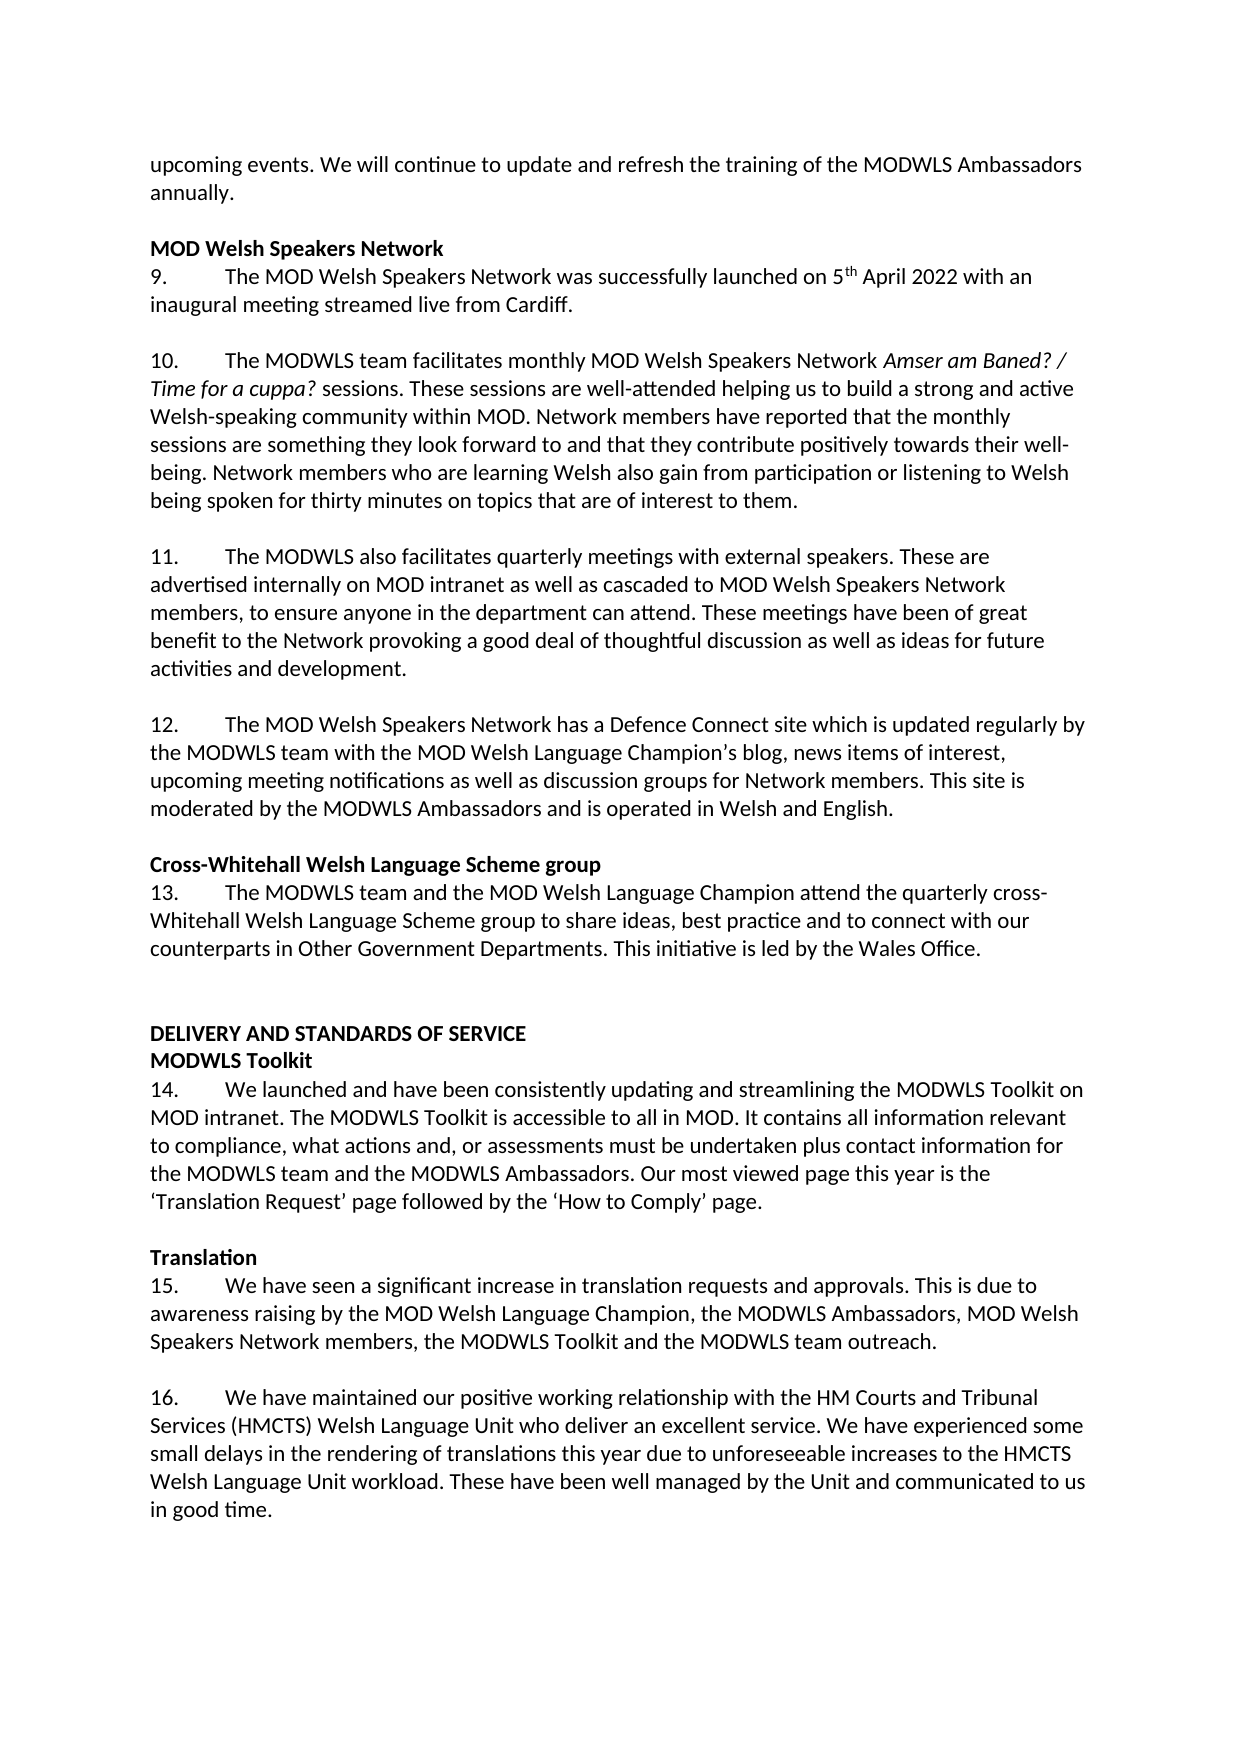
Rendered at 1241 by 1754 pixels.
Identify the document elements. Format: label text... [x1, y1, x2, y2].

text 15. We have seen a significant increase in translation requests and approvals. This is due to awareness raising by the MOD Welsh Language Champion, the MODWLS Ambassadors, MOD Welsh Speakers Network members, the MODWLS Toolkit and the MODWLS team outreach. [150, 1271, 1090, 1355]
text 9. The MOD Welsh Speakers Network was successfully launched on 5th April 2022 with an inaugural meeting streamed live from Cardiff. [150, 262, 1090, 318]
text MODWLS Toolkit [150, 1047, 1090, 1075]
text 13. The MODWLS team and the MOD Welsh Language Champion attend the quarterly cross-Whitehall Welsh Language Scheme group to share ideas, best practice and to connect with our counterparts in Other Government Departments. This initiative is led by the Wales Office. [150, 878, 1090, 963]
text 11. The MODWLS also facilitates quarterly meetings with external speakers. These are advertised internally on MOD intranet as well as cascaded to MOD Welsh Speakers Network members, to ensure anyone in the department can attend. These meetings have been of great benefit to the Network provoking a good deal of thoughtful discussion as well as ideas for future activities and development. [150, 542, 1090, 682]
text MOD Welsh Speakers Network [150, 234, 1090, 262]
text 16. We have maintained our positive working relationship with the HM Courts and Tribunal Services (HMCTS) Welsh Language Unit who deliver an excellent service. We have experienced some small delays in the rendering of translations this year due to unforeseeable increases to the HMCTS Welsh Language Unit workload. These have been well managed by the Unit and communicated to us in good time. [150, 1383, 1090, 1523]
text upcoming events. We will continue to update and refresh the training of the MODWLS Ambassadors annually. [150, 150, 1090, 206]
text 10. The MODWLS team facilitates monthly MOD Welsh Speakers Network Amser am Baned? / Time for a cuppa? sessions. These sessions are well-attended helping us to build a strong and active Welsh-speaking community within MOD. Network members have reported that the monthly sessions are something they look forward to and that they contribute positively towards their well-being. Network members who are learning Welsh also gain from participation or listening to Welsh being spoken for thirty minutes on topics that are of interest to them. [150, 346, 1090, 514]
text DELIVERY AND STANDARDS OF SERVICE [150, 1019, 1090, 1047]
text Translation [150, 1243, 1090, 1271]
text Cross-Whitehall Welsh Language Scheme group [150, 851, 1090, 878]
text 12. The MOD Welsh Speakers Network has a Defence Connect site which is updated regularly by the MODWLS team with the MOD Welsh Language Champion’s blog, news items of interest, upcoming meeting notifications as well as discussion groups for Network members. This site is moderated by the MODWLS Ambassadors and is operated in Welsh and English. [150, 710, 1090, 822]
text 14. We launched and have been consistently updating and streamlining the MODWLS Toolkit on MOD intranet. The MODWLS Toolkit is accessible to all in MOD. It contains all information relevant to compliance, what actions and, or assessments must be undertaken plus contact information for the MODWLS team and the MODWLS Ambassadors. Our most viewed page this year is the ‘Translation Request’ page followed by the ‘How to Comply’ page. [150, 1075, 1090, 1215]
